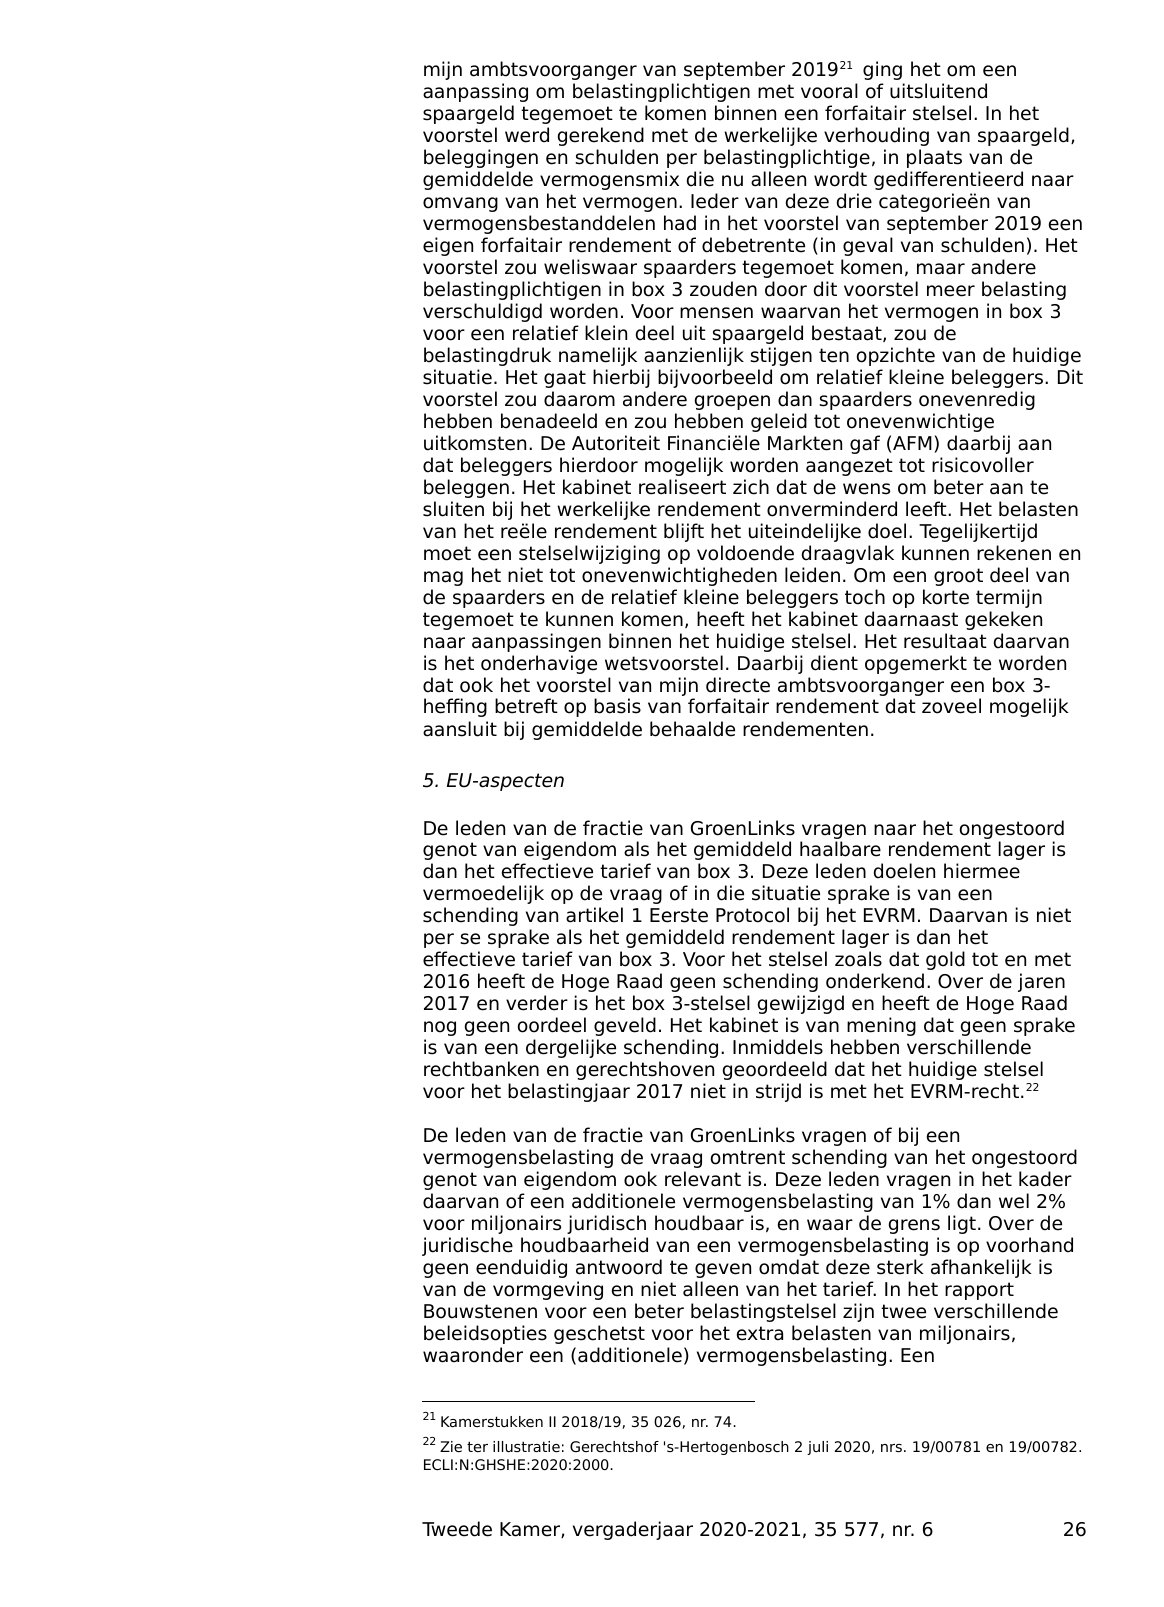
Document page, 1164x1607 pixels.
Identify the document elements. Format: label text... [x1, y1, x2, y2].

text De leden van de fractie van GroenLinks vragen of bij een vermogensbelasting de vraag omtrent schending van het ongestoord genot van eigendom ook relevant is. Deze leden vragen in het kader daarvan of een additionele vermogensbelasting van 1% dan wel 2% voor miljonairs juridisch houdbaar is, en waar de grens ligt. Over de juridische houdbaarheid van een vermogensbelasting is op voorhand geen eenduidig antwoord te geven omdat deze sterk afhankelijk is van de vormgeving en niet alleen van het tarief. In het rapport Bouwstenen voor een beter belastingstelsel zijn twee verschillende beleidsopties geschetst voor het extra belasten van miljonairs, waaronder een (additionele) vermogensbelasting. Een [422, 1125, 1087, 1367]
text Zie ter illustratie: Gerechtshof 's-Hertogenbosch 2 juli 2020, nrs. 19/00781 en 19/00782. [422, 1435, 1087, 1457]
text Kamerstukken II 2018/19, 35 026, nr. 74. [422, 1410, 1087, 1432]
text ECLI:N:GHSHE:2020:2000. [422, 1457, 1087, 1474]
text De leden van de fractie van GroenLinks vragen naar het ongestoord genot van eigendom als het gemiddeld haalbare rendement lager is dan het effectieve tarief van box 3. Deze leden doelen hiermee vermoedelijk op de vraag of in die situatie sprake is van een schending van artikel 1 Eerste Protocol bij het EVRM. Daarvan is niet per se sprake als het gemiddeld rendement lager is dan het effectieve tarief van box 3. Voor het stelsel zoals dat gold tot en met 2016 heeft de Hoge Raad geen schending onderkend. Over de jaren 2017 en verder is het box 3-stelsel gewijzigd en heeft de Hoge Raad nog geen oordeel geveld. Het kabinet is van mening dat geen sprake is van een dergelijke schending. Inmiddels hebben verschillende rechtbanken en gerechtshoven geoordeeld dat het huidige stelsel voor het belastingjaar 2017 niet in strijd is met het EVRM-recht. [422, 817, 1087, 1103]
subtitle 5. EU-aspecten [422, 770, 1087, 792]
text mijn ambtsvoorganger van september 2019 ging het om een aanpassing om belastingplichtigen met vooral of uitsluitend spaargeld tegemoet te komen binnen een forfaitair stelsel. In het voorstel werd gerekend met de werkelijke verhouding van spaargeld, beleggingen en schulden per belastingplichtige, in plaats van de gemiddelde vermogensmix die nu alleen wordt gedifferentieerd naar omvang van het vermogen. Ieder van deze drie categorieën van vermogensbestanddelen had in het voorstel van september 2019 een eigen forfaitair rendement of debetrente (in geval van schulden). Het voorstel zou weliswaar spaarders tegemoet komen, maar andere belastingplichtigen in box 3 zouden door dit voorstel meer belasting verschuldigd worden. Voor mensen waarvan het vermogen in box 3 voor een relatief klein deel uit spaargeld bestaat, zou de belastingdruk namelijk aanzienlijk stijgen ten opzichte van de huidige situatie. Het gaat hierbij bijvoorbeeld om relatief kleine beleggers. Dit voorstel zou daarom andere groepen dan spaarders onevenredig hebben benadeeld en zou hebben geleid tot onevenwichtige uitkomsten. De Autoriteit Financiële Markten gaf (AFM) daarbij aan dat beleggers hierdoor mogelijk worden aangezet tot risicovoller beleggen. Het kabinet realiseert zich dat de wens om beter aan te sluiten bij het werkelijke rendement onverminderd leeft. Het belasten van het reële rendement blijft het uiteindelijke doel. Tegelijkertijd moet een stelselwijziging op voldoende draagvlak kunnen rekenen en mag het niet tot onevenwichtigheden leiden. Om een groot deel van de spaarders en de relatief kleine beleggers toch op korte termijn tegemoet te kunnen komen, heeft het kabinet daarnaast gekeken naar aanpassingen binnen het huidige stelsel. Het resultaat daarvan is het onderhavige wetsvoorstel. Daarbij dient opgemerkt te worden dat ook het voorstel van mijn directe ambtsvoorganger een box 3-heffing betreft op basis van forfaitair rendement dat zoveel mogelijk aansluit bij gemiddelde behaalde rendementen. [422, 59, 1087, 740]
